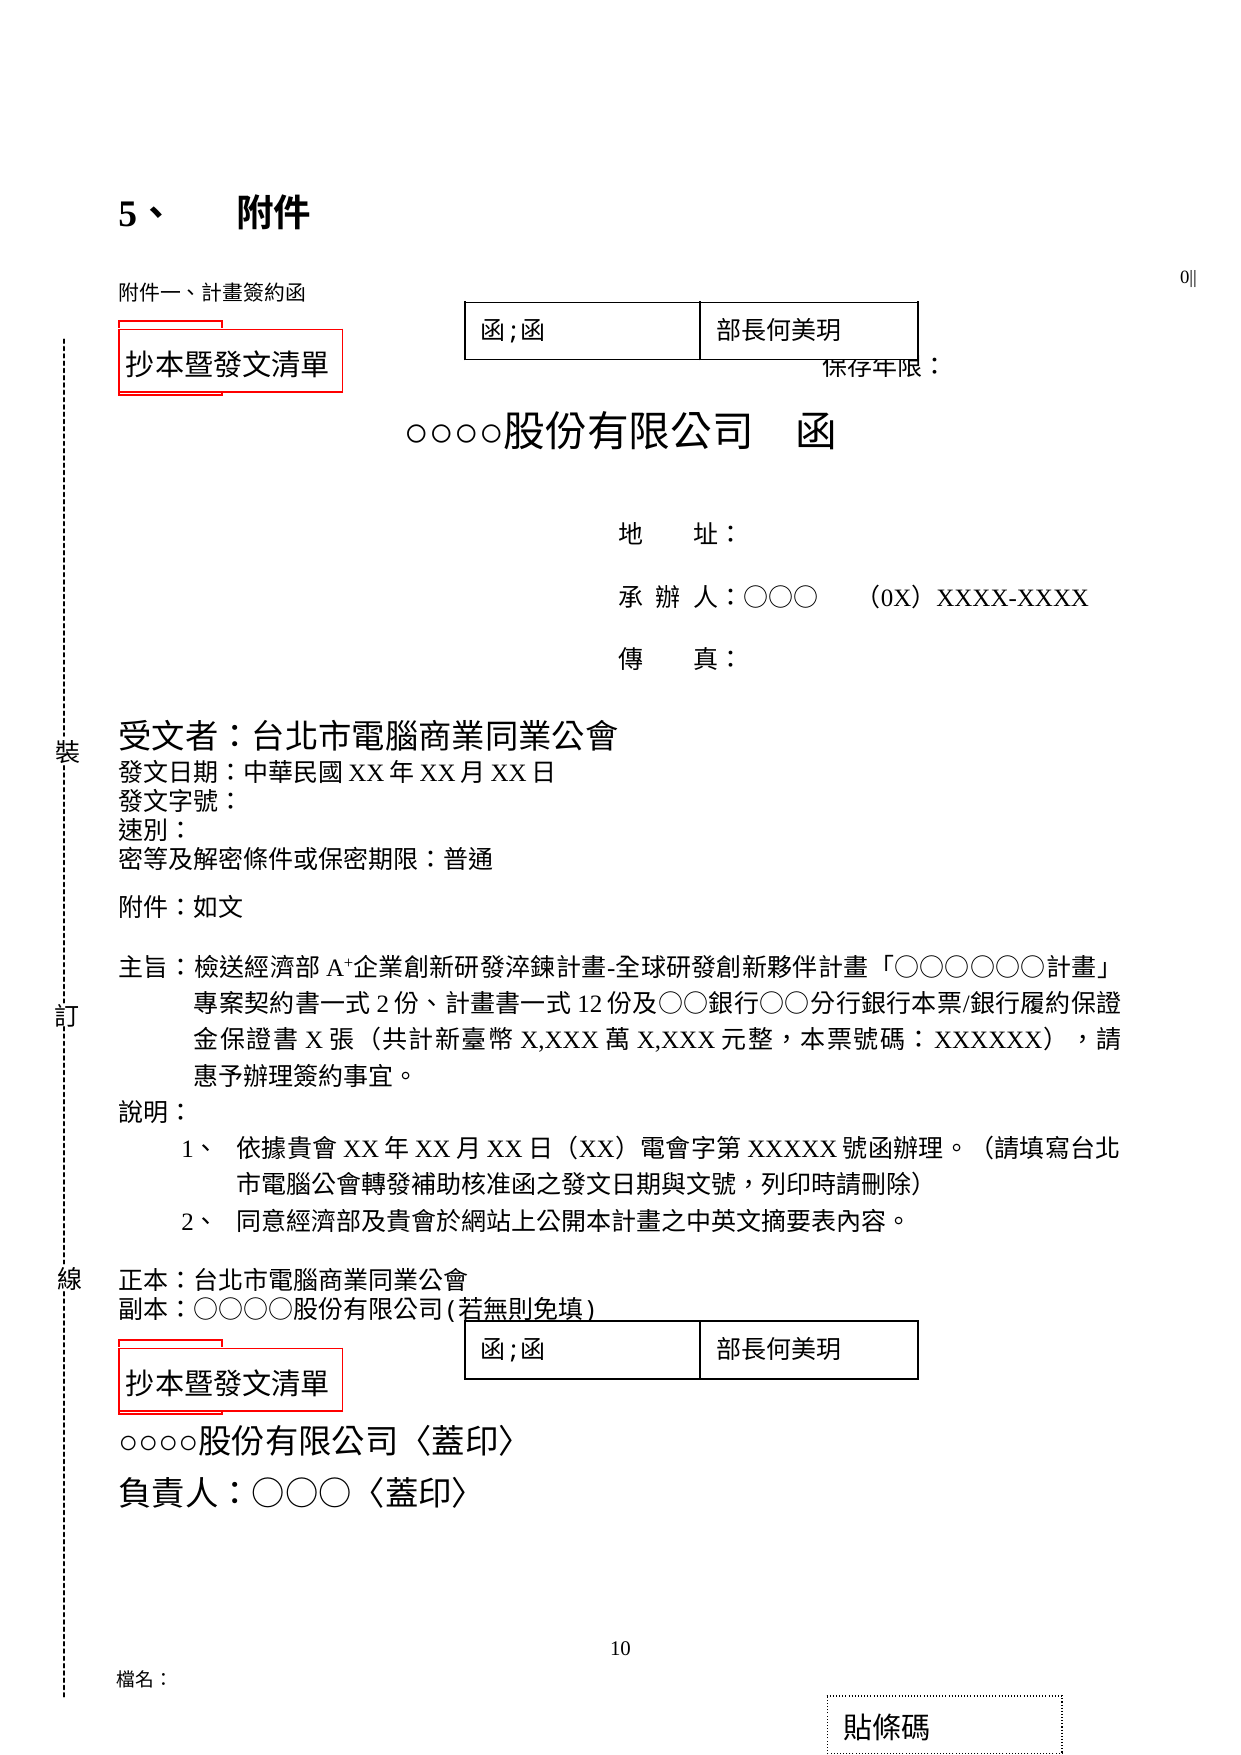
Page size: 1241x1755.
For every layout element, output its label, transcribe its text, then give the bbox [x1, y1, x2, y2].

text 說明： [520, 1092, 551, 1129]
text [827, 1695, 1063, 1754]
text [466, 1322, 699, 1378]
text 正本：台北市電腦商業同業公會 [118, 1266, 129, 1295]
text [118, 322, 342, 329]
text 傳 真： [618, 616, 1122, 678]
list 同意經濟部及貴會於網站上公開本計畫之中英文摘要表內容。 [520, 1201, 550, 1237]
text 說明： [318, 1092, 331, 1129]
text [701, 1322, 917, 1378]
text 正本：台北市電腦商業同業公會 [739, 1266, 1122, 1295]
text 發文字號： [118, 787, 1122, 816]
text 正本：台北市電腦商業同業公會 [318, 1266, 331, 1295]
text [1136, 288, 1240, 318]
subtitle 附件 [118, 168, 1122, 231]
text 附件一、計畫簽約函 [118, 249, 1122, 312]
text 受文者：台北市電腦商業同業公會 [118, 710, 1122, 758]
list 依據貴會XX年XX月XX日（XX）電會字第XXXXX號函辦理。（請填寫台北市電腦公會轉發補助核准函之發文日期與文號，列印時請刪除） [1070, 1129, 1122, 1201]
text 抄本暨發文清單 [126, 342, 336, 379]
text [701, 303, 917, 359]
text 承 辦 人：○○○ （0X）XXXX-XXXX [618, 553, 1122, 616]
text 附件：如文 [118, 893, 1122, 922]
text 函;函 [480, 310, 683, 347]
text 函;函 [480, 1329, 683, 1366]
text 發文日期：中華民國XX年XX月XX日 [118, 758, 1122, 787]
text 部長何美玥 [716, 310, 902, 347]
text 說明： [740, 1092, 1122, 1129]
text 副本：○○○○股份有限公司(若無則免填) [739, 1295, 1122, 1324]
text ○○○○股份有限公司〈蓋印〉 [118, 1412, 1122, 1464]
list 同意經濟部及貴會於網站上公開本計畫之中英文摘要表內容。 [739, 1201, 772, 1237]
list 依據貴會XX年XX月XX日（XX）電會字第XXXXX號函辦理。（請填寫台北市電腦公會轉發補助核准函之發文日期與文號，列印時請刪除） [520, 1129, 551, 1201]
text [117, 1692, 481, 1754]
text 速別： [118, 816, 1122, 845]
text 檔名： [117, 1665, 481, 1692]
text 部長何美玥 [716, 1329, 902, 1366]
text 副本：○○○○股份有限公司(若無則免填) [520, 1295, 550, 1320]
text [466, 303, 699, 359]
text 說明： [118, 1092, 129, 1129]
text [118, 1341, 342, 1348]
text ○○○○股份有限公司 函 [118, 393, 1122, 460]
text 負責人：○○○〈蓋印〉 [118, 1464, 1122, 1516]
list 同意經濟部及貴會於網站上公開本計畫之中英文摘要表內容。 [1070, 1201, 1122, 1237]
text 主旨：檢送經濟部A+企業創新研發淬鍊計畫-全球研發創新夥伴計畫「○○○○○○計畫」專案契約書一式2份、計畫書一式12份及○○銀行○○分行銀行本票/銀行履約保證金保證書X張（共計新臺幣X,XXX萬X,XXX元整，本票號碼：XXXXXX），請 惠予辦理簽約事宜。 [118, 947, 1122, 1092]
text 0|| [1136, 266, 1240, 288]
text 密等及解密條件或保密期限：普通 [118, 845, 1122, 874]
text [120, 330, 342, 391]
text 正本：台北市電腦商業同業公會 [520, 1266, 550, 1295]
text [120, 1349, 342, 1410]
list 依據貴會XX年XX月XX日（XX）電會字第XXXXX號函辦理。（請填寫台北市電腦公會轉發補助核准函之發文日期與文號，列印時請刪除） [739, 1129, 772, 1201]
text 抄本暨發文清單 [126, 1361, 336, 1398]
text 貼條碼 [843, 1698, 1046, 1748]
text 地 址： [618, 491, 1122, 553]
